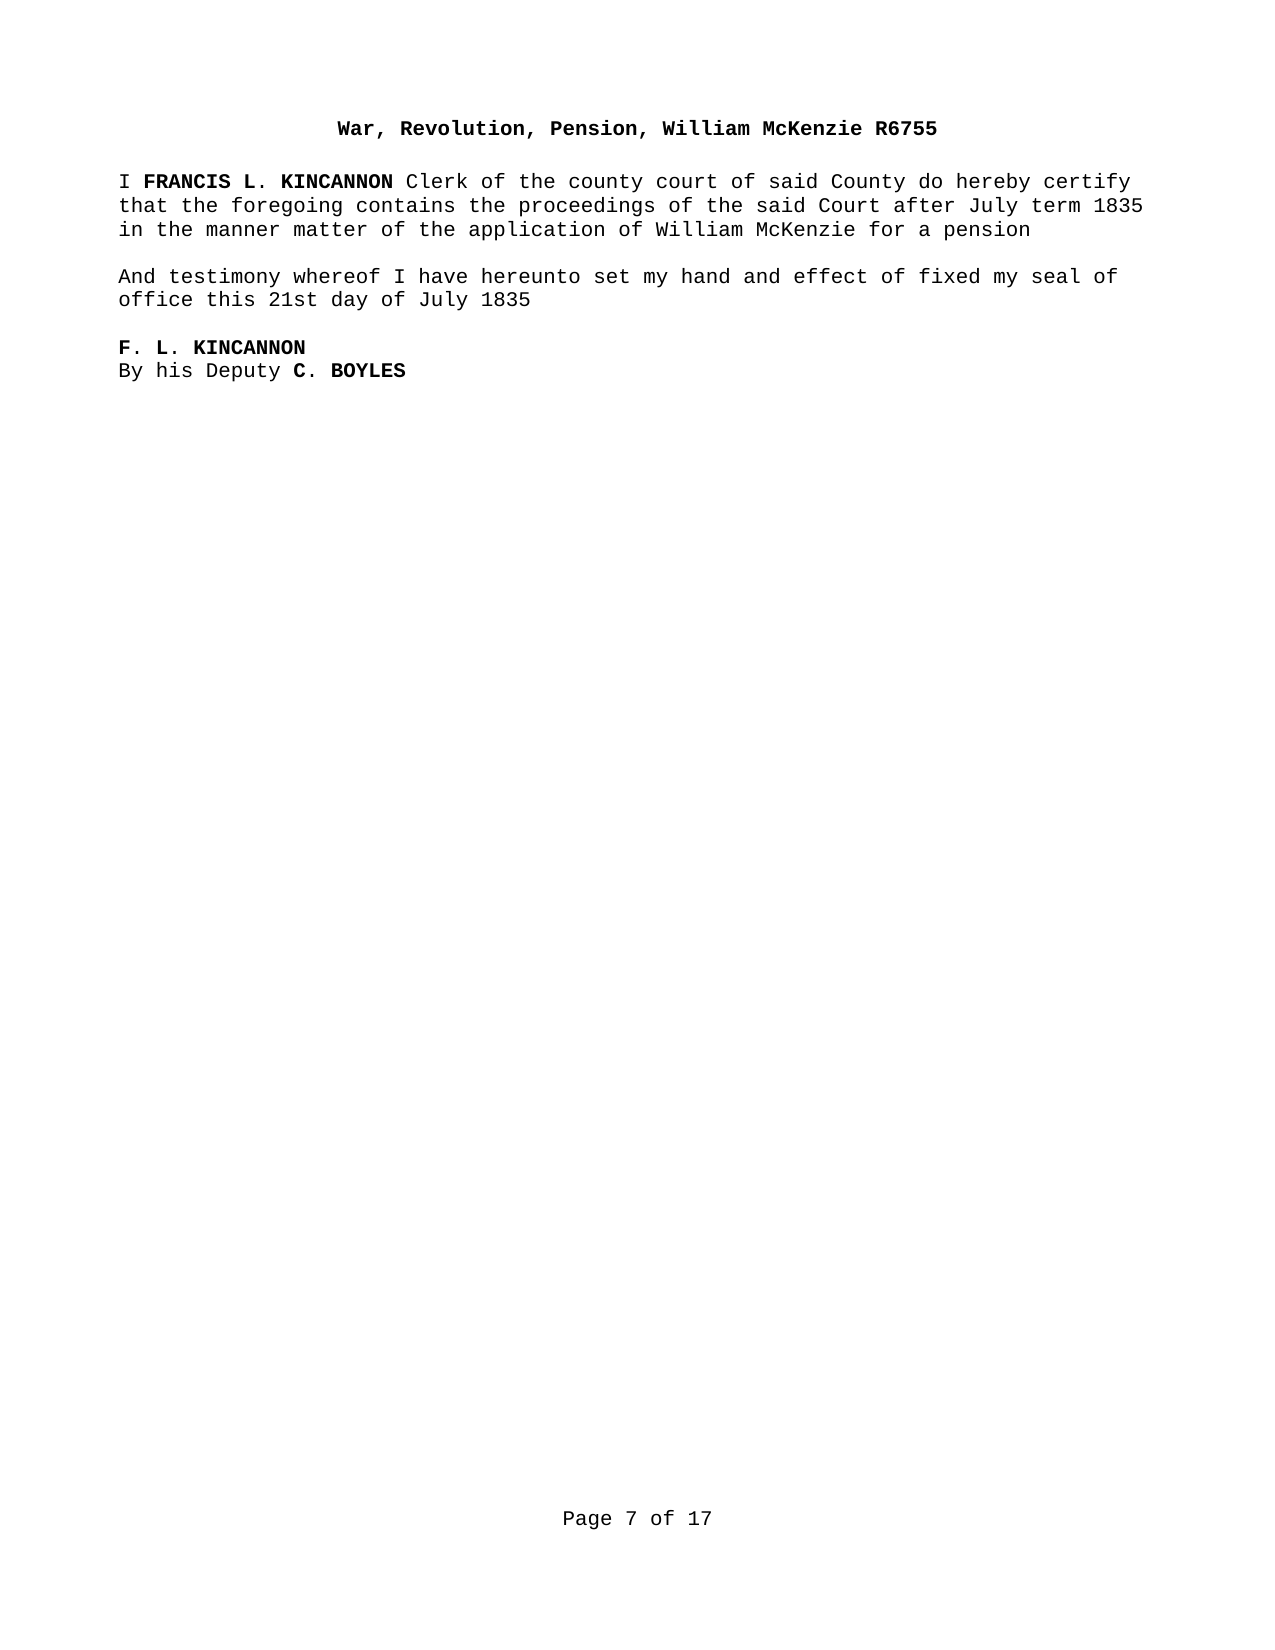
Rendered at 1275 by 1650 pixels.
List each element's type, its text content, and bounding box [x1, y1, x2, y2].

text F. L. Kincannon [118, 337, 1157, 360]
text I Francis L. Kincannon Clerk of the county court of said County do hereby certify that the foregoing contains the proceedings of the said Court after July term 1835 in the manner matter of the application of William McKenzie for a pension [118, 171, 1157, 242]
text And testimony whereof I have hereunto set my hand and effect of fixed my seal of office this 21st day of July 1835 [118, 266, 1157, 313]
text By his Deputy C. Boyles [118, 360, 1157, 384]
